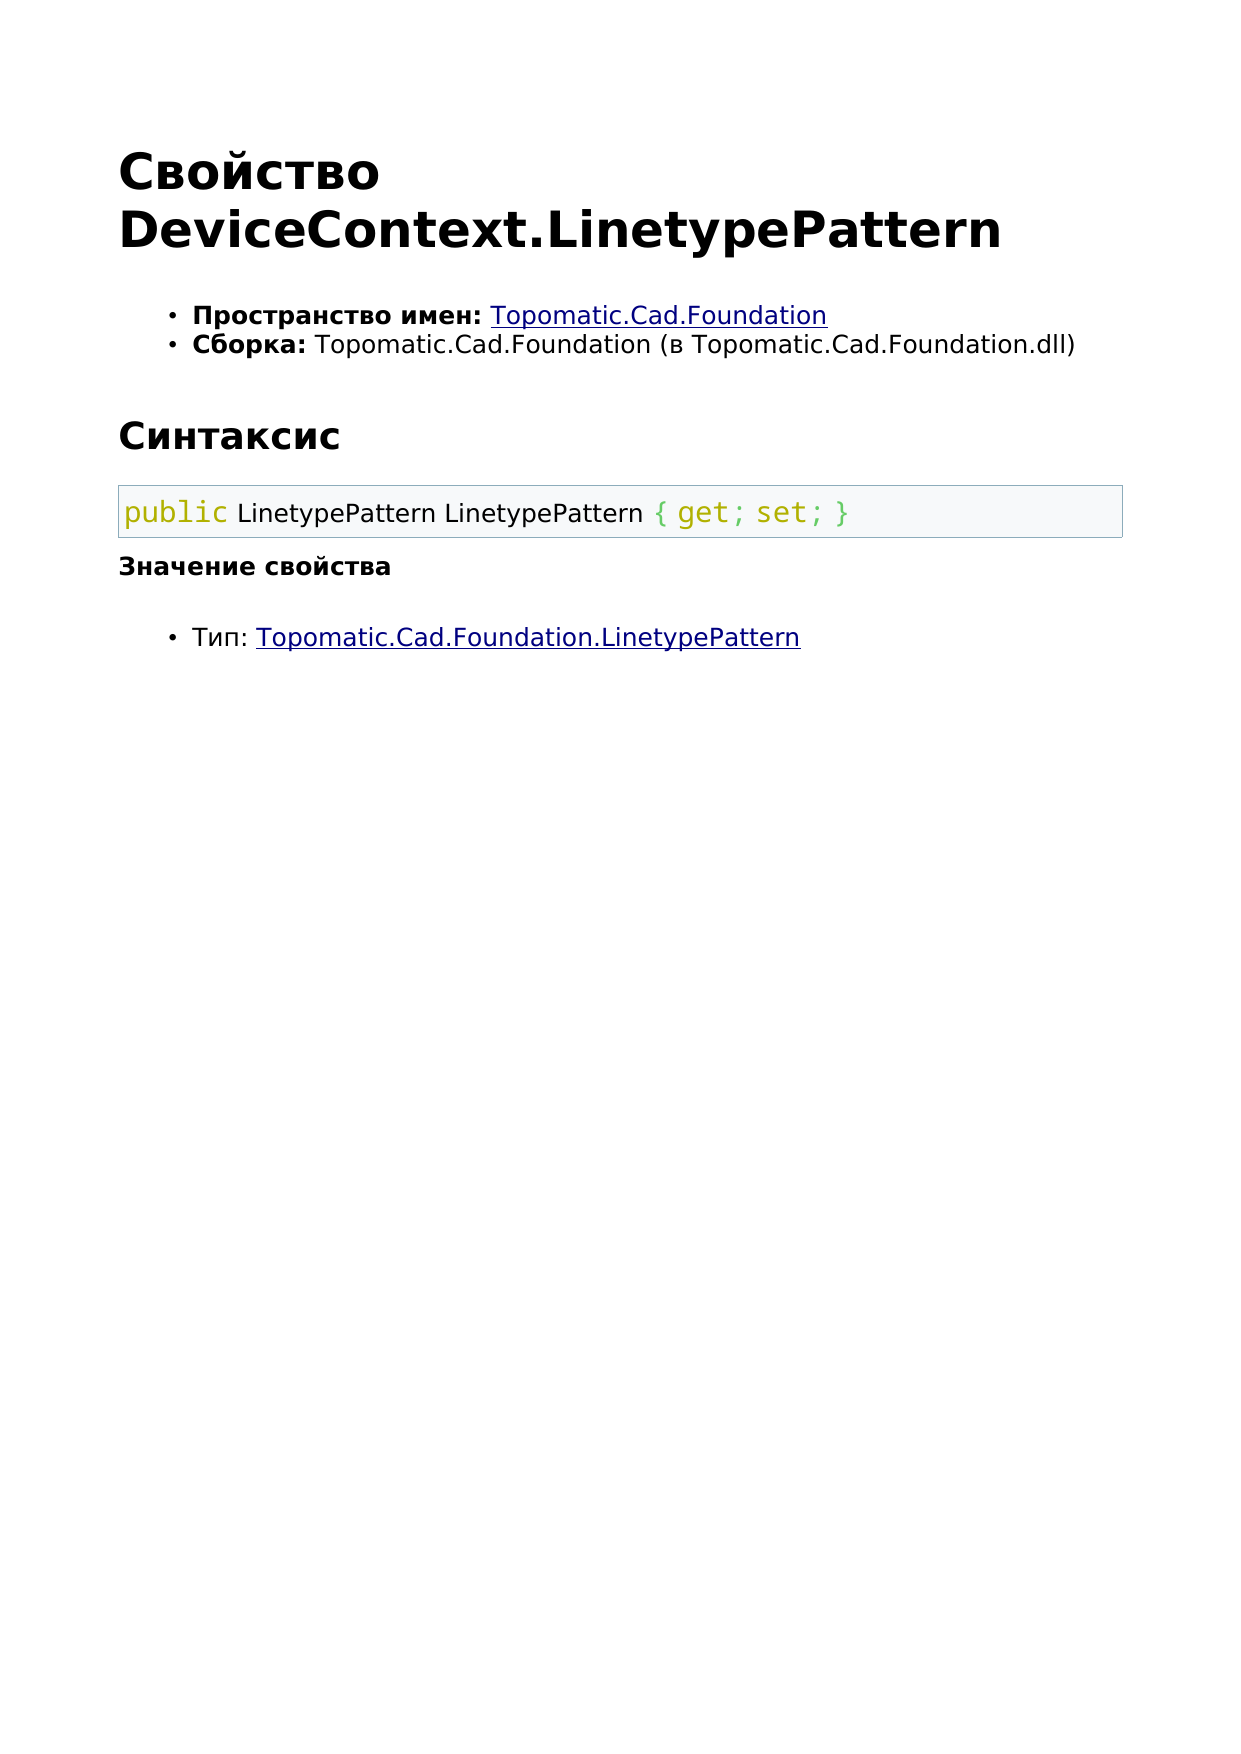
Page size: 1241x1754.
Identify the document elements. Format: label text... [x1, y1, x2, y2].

table_header public LinetypePattern LinetypePattern { get; set; } [119, 486, 1122, 537]
subtitle Синтаксис [118, 414, 1122, 458]
list Пространство имен: Topomatic.Cad.Foundation [177, 302, 1122, 331]
subtitle Свойство DeviceContext.LinetypePattern [118, 143, 1122, 259]
text Значение свойства [118, 552, 1122, 581]
list Тип: Topomatic.Cad.Foundation.LinetypePattern [177, 623, 1122, 652]
list Сборка: Topomatic.Cad.Foundation (в Topomatic.Cad.Foundation.dll) [177, 331, 1122, 360]
